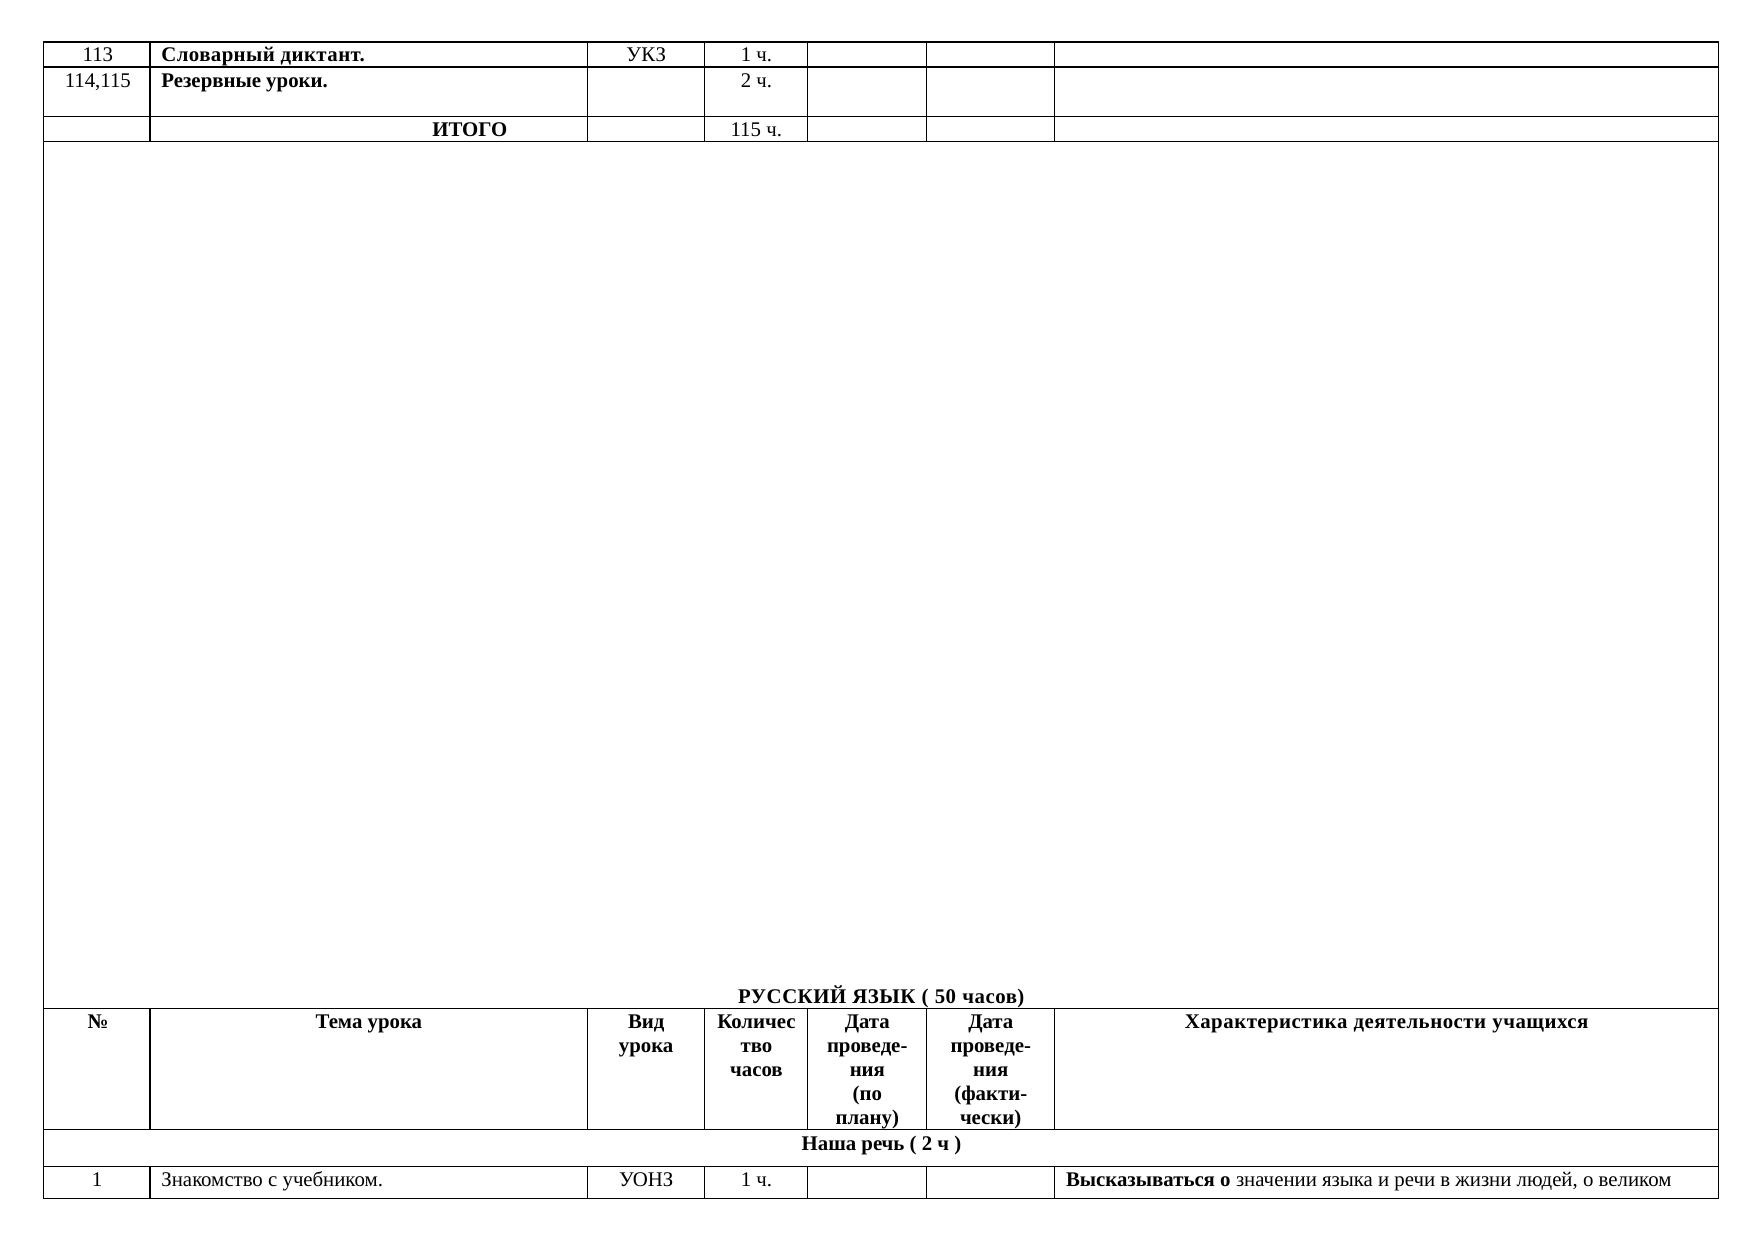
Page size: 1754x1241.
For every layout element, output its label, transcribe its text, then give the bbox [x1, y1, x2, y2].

table_cell Характеристика деятельности учащихся [1055, 1009, 1718, 1129]
table_cell [927, 68, 1054, 116]
table_cell УКЗ [588, 43, 704, 66]
table_cell 1 [44, 1167, 149, 1198]
table_cell Резервные уроки. [151, 68, 587, 116]
table_cell [927, 1167, 1054, 1198]
table_cell Тема урока [151, 1009, 587, 1129]
table_cell [808, 68, 926, 116]
table_cell [44, 117, 149, 141]
table_cell [588, 68, 704, 116]
table_cell Словарный диктант. [151, 43, 587, 66]
table_cell [808, 43, 926, 66]
table_cell [1055, 68, 1718, 116]
table_cell [927, 117, 1054, 141]
table_cell 1 ч. [705, 1167, 807, 1198]
table_cell 113 [44, 43, 149, 66]
table_cell 114,115 [44, 68, 149, 116]
table_cell ИТОГО [151, 117, 587, 141]
table_cell УОНЗ [588, 1167, 704, 1198]
table_cell Вид урока [588, 1009, 704, 1129]
table_cell № [44, 1009, 149, 1129]
table_cell Наша речь ( 2 ч ) [44, 1130, 1718, 1166]
table_cell [588, 117, 704, 141]
table_cell 115 ч. [705, 117, 807, 141]
table_cell 1 ч. [705, 43, 807, 66]
table_cell 2 ч. [705, 68, 807, 116]
table_cell РУССКИЙ ЯЗЫК ( 50 часов) [44, 142, 1718, 1008]
table_cell [1055, 117, 1718, 141]
table_cell Высказываться о значении языка и речи в жизни людей, о великом [1055, 1167, 1718, 1198]
table_cell [808, 117, 926, 141]
table_cell Дата проведе- ния (по плану) [808, 1009, 926, 1129]
table_cell Количество часов [705, 1009, 807, 1129]
table_cell Знакомство с учебником. [151, 1167, 587, 1198]
table_cell [808, 1167, 926, 1198]
table_cell [927, 43, 1054, 66]
table_cell [1055, 43, 1718, 66]
table_cell Дата проведе- ния (факти-чески) [927, 1009, 1054, 1129]
